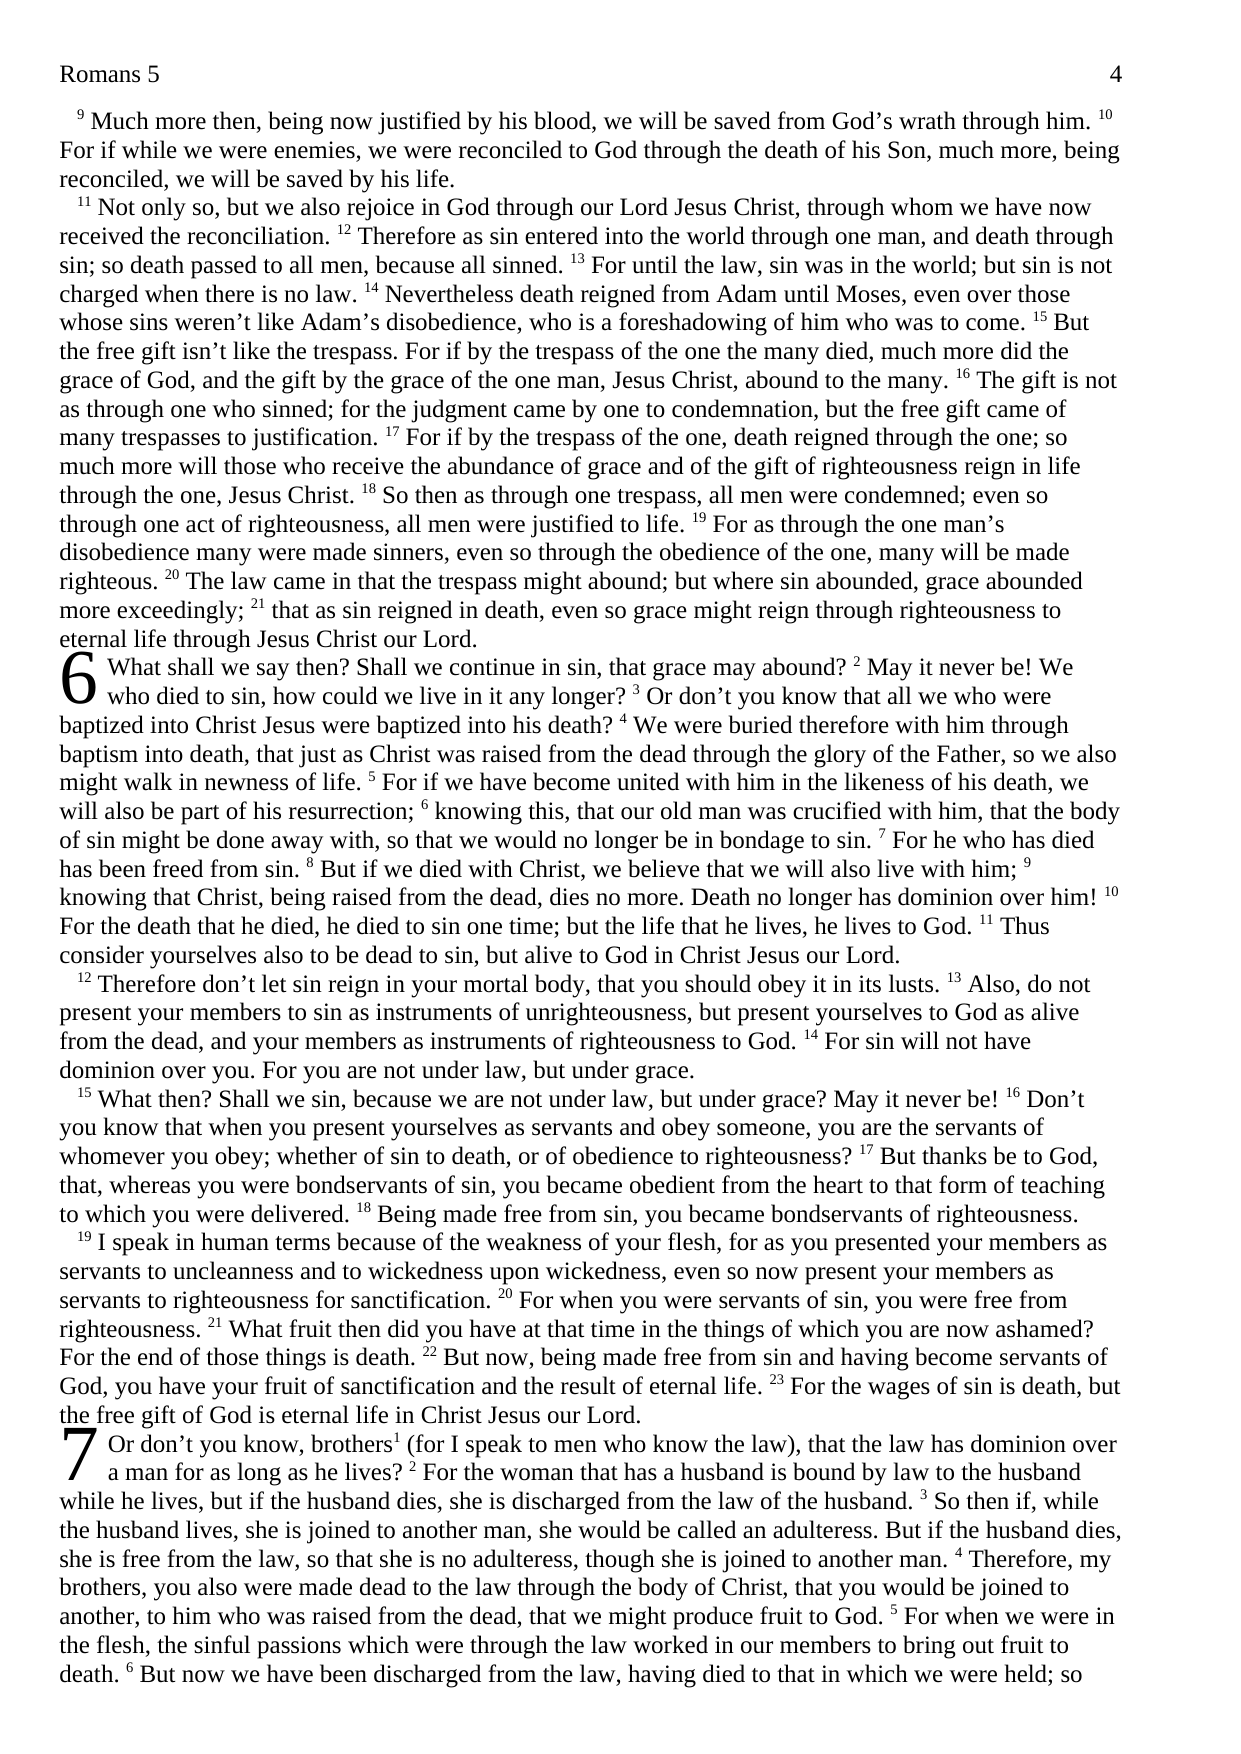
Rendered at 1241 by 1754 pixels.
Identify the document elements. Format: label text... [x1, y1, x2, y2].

text 9 Much more then, being now justified by his blood, we will be saved from God’s wrath through him. 10 For if while we were enemies, we were reconciled to God through the death of his Son, much more, being reconciled, we will be saved by his life. [59, 106, 1122, 192]
text 12 Therefore don’t let sin reign in your mortal body, that you should obey it in its lusts. 13 Also, do not present your members to sin as instruments of unrighteousness, but present yourselves to God as alive from the dead, and your members as instruments of righteousness to God. 14 For sin will not have dominion over you. For you are not under law, but under grace. [59, 969, 1122, 1084]
text 11 Not only so, but we also rejoice in God through our Lord Jesus Christ, through whom we have now received the reconciliation. 12 Therefore as sin entered into the world through one man, and death through sin; so death passed to all men, because all sinned. 13 For until the law, sin was in the world; but sin is not charged when there is no law. 14 Nevertheless death reigned from Adam until Moses, even over those whose sins weren’t like Adam’s disobedience, who is a foreshadowing of him who was to come. 15 But the free gift isn’t like the trespass. For if by the trespass of the one the many died, much more did the grace of God, and the gift by the grace of the one man, Jesus Christ, abound to the many. 16 The gift is not as through one who sinned; for the judgment came by one to condemnation, but the free gift came of many trespasses to justification. 17 For if by the trespass of the one, death reigned through the one; so much more will those who receive the abundance of grace and of the gift of righteousness reign in life through the one, Jesus Christ. 18 So then as through one trespass, all men were condemned; even so through one act of righteousness, all men were justified to life. 19 For as through the one man’s disobedience many were made sinners, even so through the obedience of the one, many will be made righteous. 20 The law came in that the trespass might abound; but where sin abounded, grace abounded more exceedingly; 21 that as sin reigned in death, even so grace might reign through righteousness to eternal life through Jesus Christ our Lord. [59, 192, 1122, 652]
text 15 What then? Shall we sin, because we are not under law, but under grace? May it never be! 16 Don’t you know that when you present yourselves as servants and obey someone, you are the servants of whomever you obey; whether of sin to death, or of obedience to righteousness? 17 But thanks be to God, that, whereas you were bondservants of sin, you became obedient from the heart to that form of teaching to which you were delivered. 18 Being made free from sin, you became bondservants of righteousness. [59, 1084, 1122, 1227]
text 7Or don’t you know, brothers1 (for I speak to men who know the law), that the law has dominion over a man for as long as he lives? 2 For the woman that has a husband is bound by law to the husband while he lives, but if the husband dies, she is discharged from the law of the husband. 3 So then if, while the husband lives, she is joined to another man, she would be called an adulteress. But if the husband dies, she is free from the law, so that she is no adulteress, though she is joined to another man. 4 Therefore, my brothers, you also were made dead to the law through the body of Christ, that you would be joined to another, to him who was raised from the dead, that we might produce fruit to God. 5 For when we were in the flesh, the sinful passions which were through the law worked in our members to bring out fruit to death. 6 But now we have been discharged from the law, having died to that in which we were held; so that we serve in newness of the spirit, and not in oldness of the letter. [59, 1429, 1122, 1687]
text 19 I speak in human terms because of the weakness of your flesh, for as you presented your members as servants to uncleanness and to wickedness upon wickedness, even so now present your members as servants to righteousness for sanctification. 20 For when you were servants of sin, you were free from righteousness. 21 What fruit then did you have at that time in the things of which you are now ashamed? For the end of those things is death. 22 But now, being made free from sin and having become servants of God, you have your fruit of sanctification and the result of eternal life. 23 For the wages of sin is death, but the free gift of God is eternal life in Christ Jesus our Lord. [59, 1227, 1122, 1429]
text 6What shall we say then? Shall we continue in sin, that grace may abound? 2 May it never be! We who died to sin, how could we live in it any longer? 3 Or don’t you know that all we who were baptized into Christ Jesus were baptized into his death? 4 We were buried therefore with him through baptism into death, that just as Christ was raised from the dead through the glory of the Father, so we also might walk in newness of life. 5 For if we have become united with him in the likeness of his death, we will also be part of his resurrection; 6 knowing this, that our old man was crucified with him, that the body of sin might be done away with, so that we would no longer be in bondage to sin. 7 For he who has died has been freed from sin. 8 But if we died with Christ, we believe that we will also live with him; 9 knowing that Christ, being raised from the dead, dies no more. Death no longer has dominion over him! 10 For the death that he died, he died to sin one time; but the life that he lives, he lives to God. 11 Thus consider yourselves also to be dead to sin, but alive to God in Christ Jesus our Lord. [59, 652, 1122, 969]
